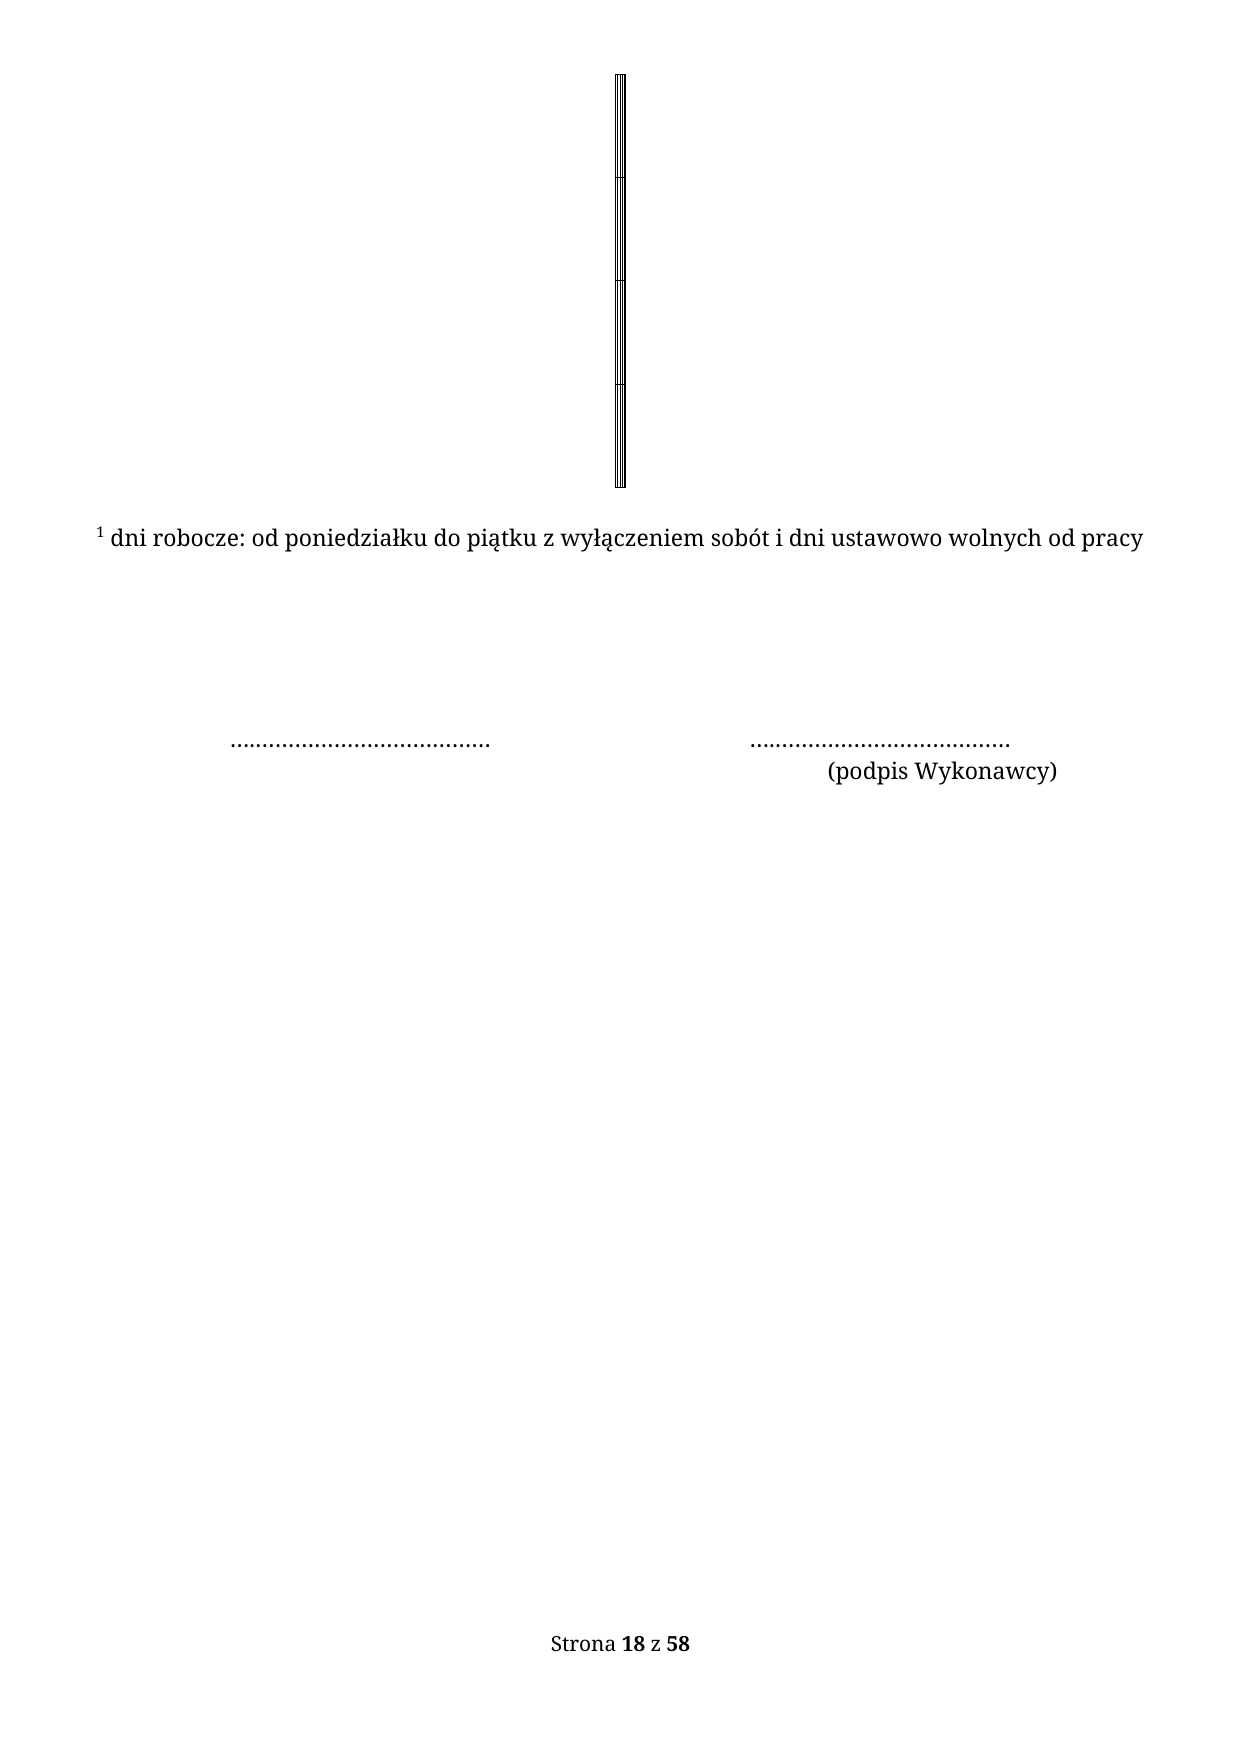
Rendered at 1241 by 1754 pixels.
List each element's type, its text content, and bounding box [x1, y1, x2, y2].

text 1 dni robocze: od poniedziałku do piątku z wyłączeniem sobót i dni ustawowo wolnych od pracy [75, 522, 1165, 553]
text ….……………………………… ….……………………………… (podpis Wykonawcy) [75, 723, 1165, 808]
